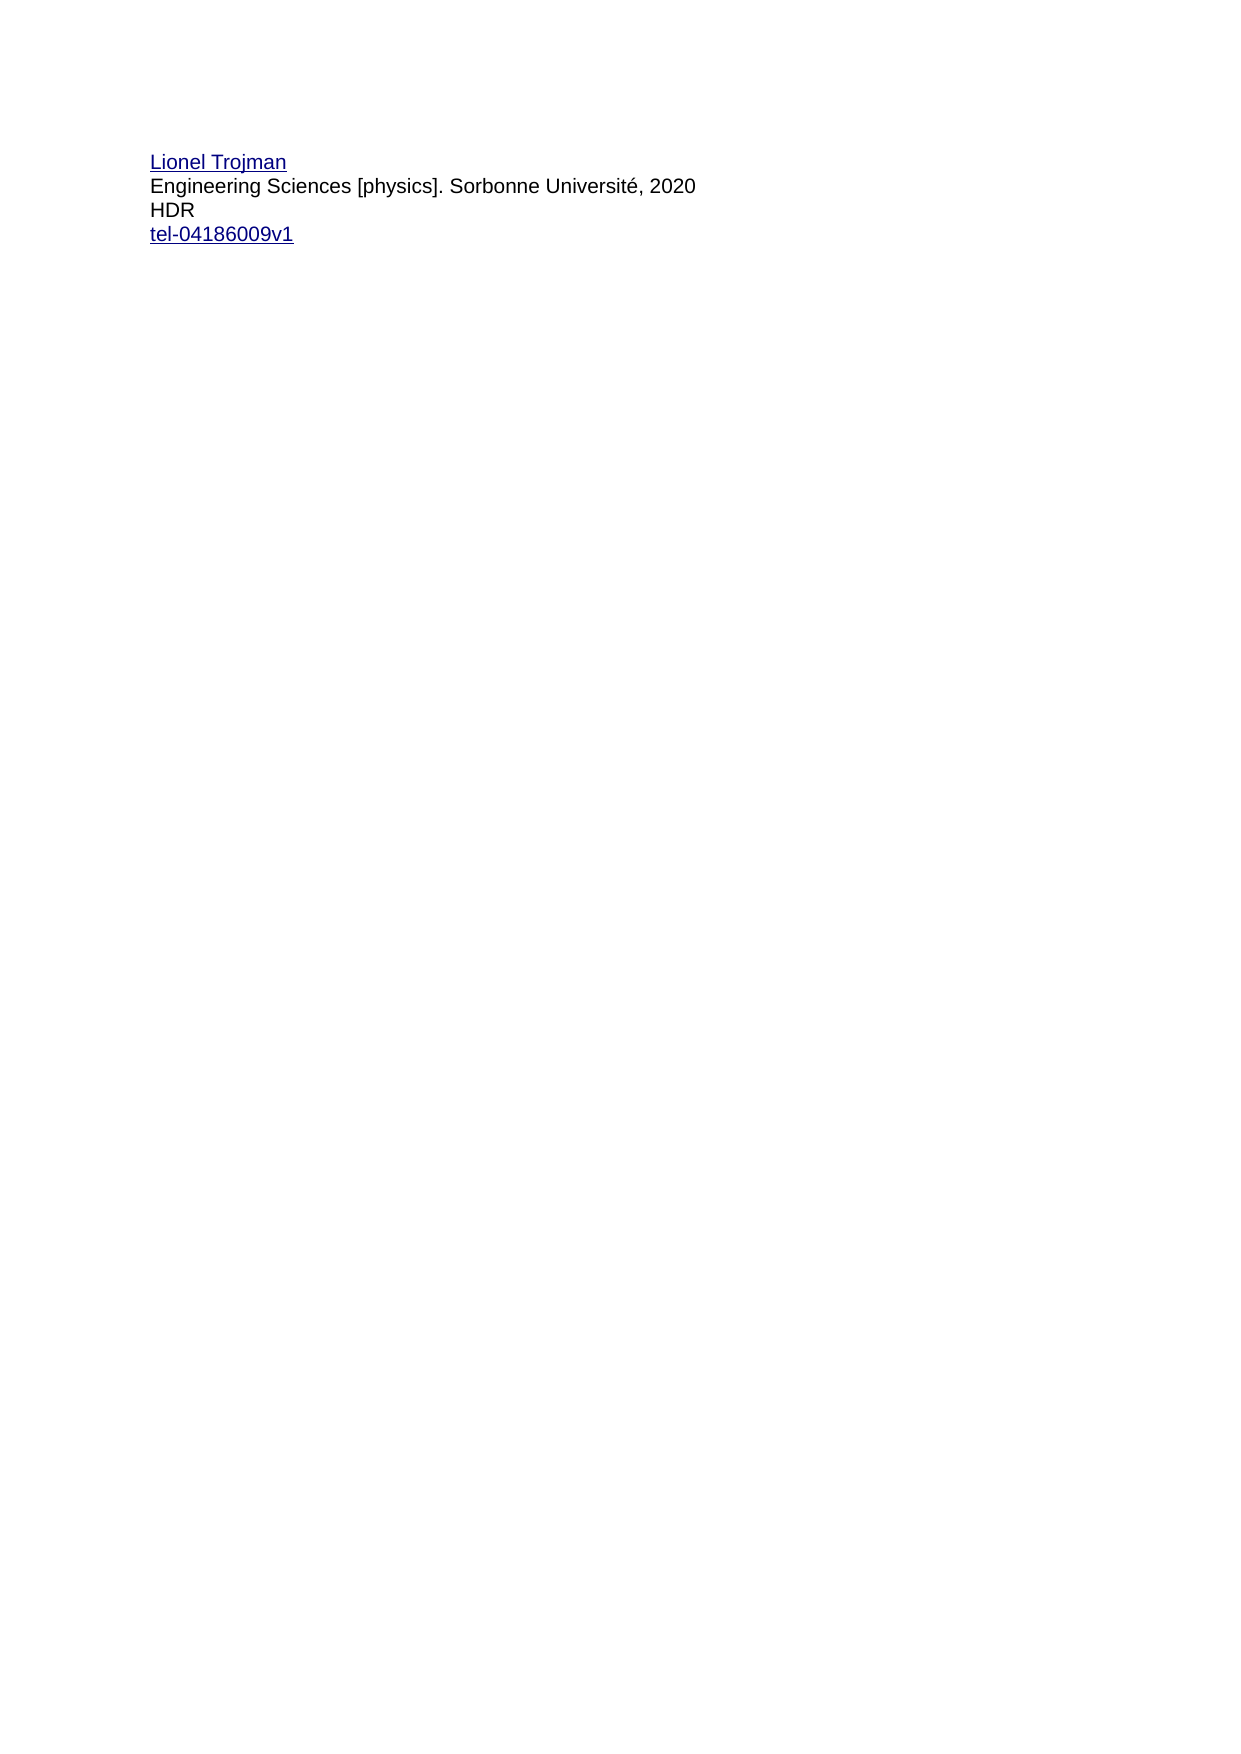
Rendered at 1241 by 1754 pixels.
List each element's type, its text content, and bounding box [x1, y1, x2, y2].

table_header Lionel Trojman Engineering Sciences [physics]. Sorbonne Université, 2020 HDR tel-04186009v1 [150, 150, 1090, 246]
